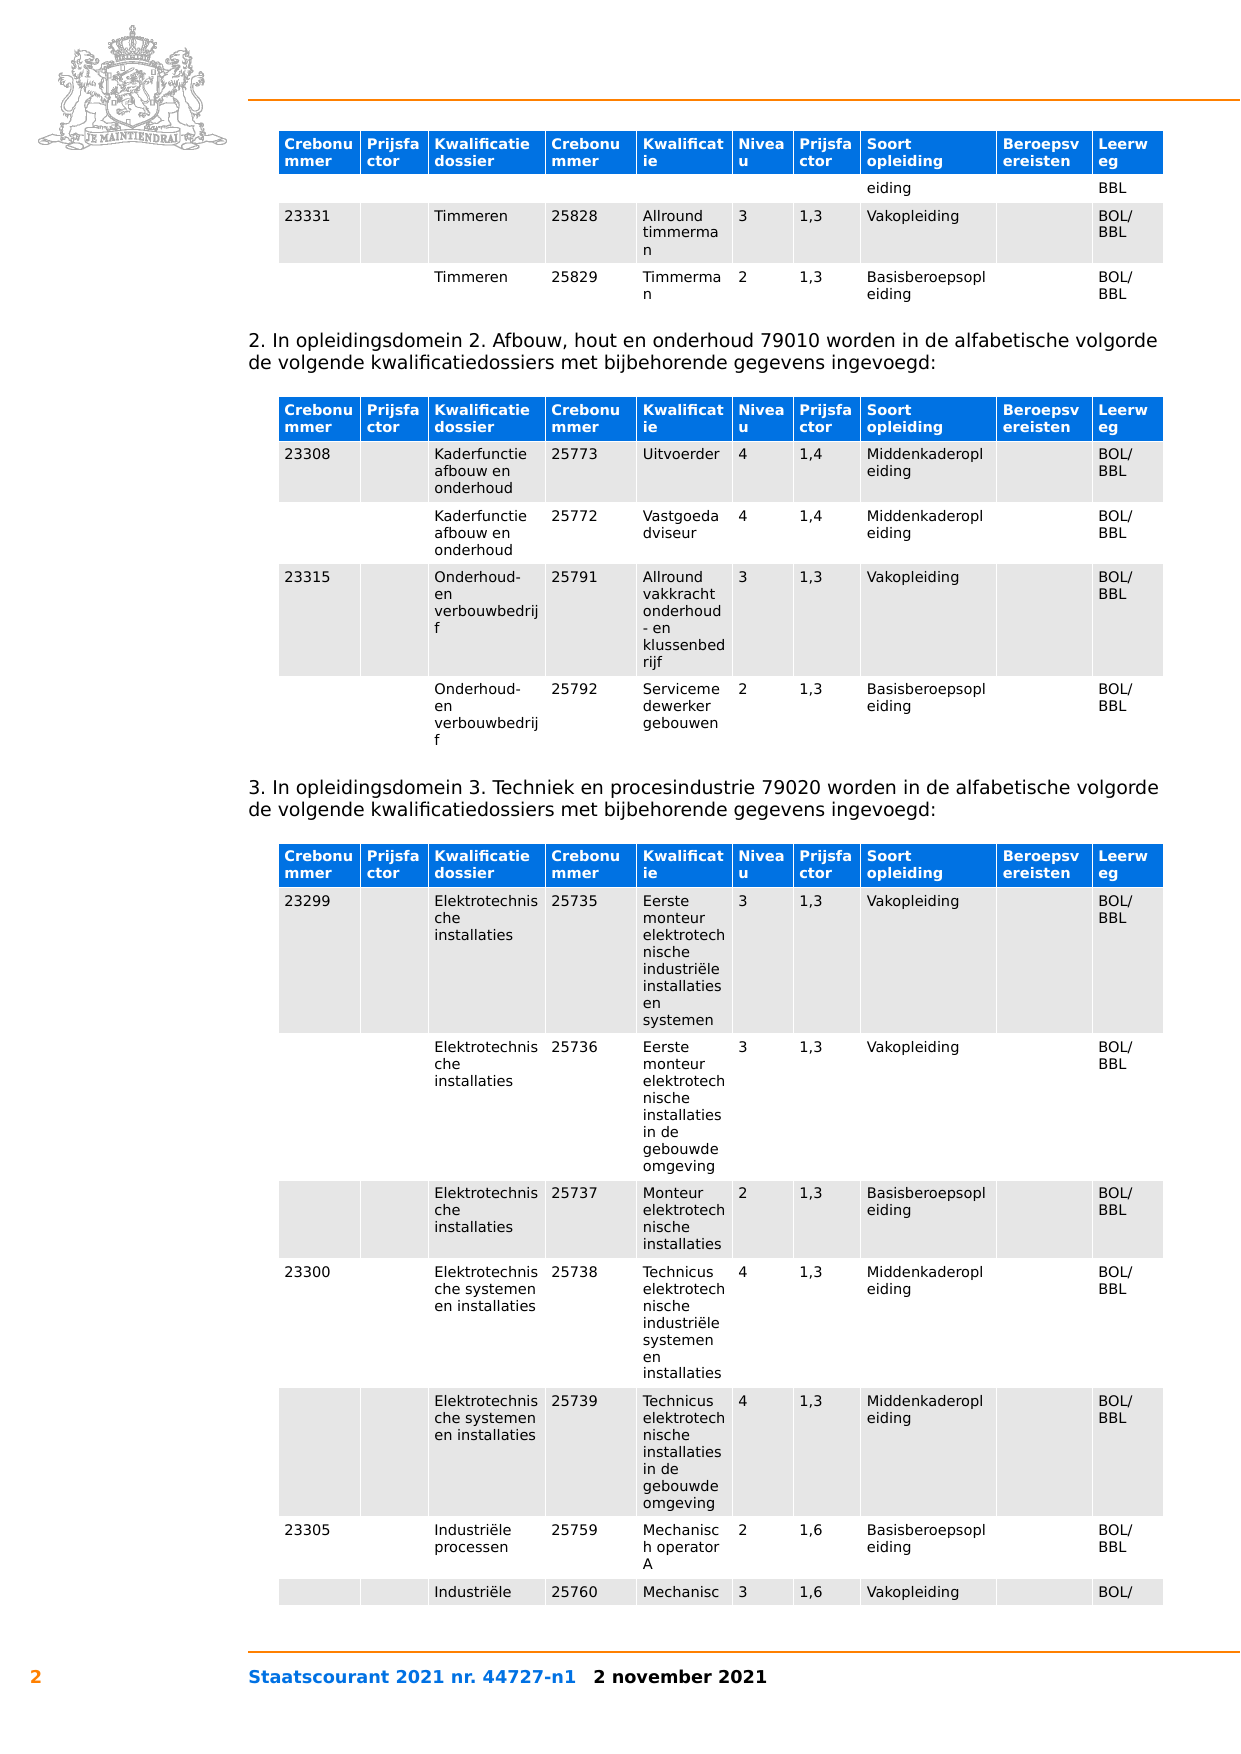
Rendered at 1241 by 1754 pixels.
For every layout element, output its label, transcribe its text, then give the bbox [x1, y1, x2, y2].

table_cell 25772 [546, 503, 636, 563]
table_cell 3 [733, 888, 793, 1033]
table_cell 3 [733, 1579, 793, 1605]
table_header Beroepsvereisten [997, 397, 1092, 441]
table_cell [279, 1181, 360, 1258]
table_cell [361, 264, 428, 307]
table_cell Basisberoepsopleiding [861, 1181, 996, 1258]
table_header Beroepsvereisten [997, 131, 1092, 174]
table_cell 4 [733, 442, 793, 502]
table_cell [279, 1579, 360, 1605]
table_header Kwalificatiedossier [429, 397, 545, 441]
table_header Prijsfactor [794, 844, 860, 887]
table_cell Allround timmerman [637, 203, 732, 263]
table_header Prijsfactor [794, 131, 860, 174]
table_cell [361, 203, 428, 263]
table_cell [279, 503, 360, 563]
table_header Crebonummer [546, 844, 636, 887]
table_cell [279, 1034, 360, 1179]
table_cell BOL/ [1093, 1579, 1163, 1605]
table_cell BOL/BBL [1093, 203, 1163, 263]
table_cell [997, 264, 1092, 307]
table_cell Elektrotechnische systemen en installaties [429, 1259, 545, 1387]
table_cell [279, 677, 360, 754]
table_cell Vakopleiding [861, 1034, 996, 1179]
table_cell Mechanisc [637, 1579, 732, 1605]
table_cell 1,6 [794, 1518, 860, 1578]
table_cell eiding [861, 175, 996, 202]
table_cell BOL/BBL [1093, 264, 1163, 307]
table_cell [997, 1388, 1092, 1516]
table_header Leerweg [1093, 131, 1163, 174]
table_cell [361, 564, 428, 676]
table_cell Basisberoepsopleiding [861, 1518, 996, 1578]
table_cell Basisberoepsopleiding [861, 677, 996, 754]
table_cell [997, 203, 1092, 263]
table_header Crebonummer [546, 131, 636, 174]
table_cell [997, 503, 1092, 563]
table_cell 25760 [546, 1579, 636, 1605]
table_cell [997, 888, 1092, 1033]
table_cell Industriële processen [429, 1518, 545, 1578]
table_cell 4 [733, 1388, 793, 1516]
table_header Kwalificatie [637, 844, 732, 887]
table_header Kwalificatie [637, 397, 732, 441]
table_cell Vakopleiding [861, 203, 996, 263]
table_cell Technicus elektrotechnische installaties in de gebouwde omgeving [637, 1388, 732, 1516]
table_cell Vakopleiding [861, 1579, 996, 1605]
table_cell [997, 564, 1092, 676]
table_cell 25738 [546, 1259, 636, 1387]
table_header Crebonummer [279, 844, 360, 887]
table_header Prijsfactor [361, 397, 428, 441]
table_cell 25735 [546, 888, 636, 1033]
table_cell Onderhoud- en verbouwbedrijf [429, 564, 545, 676]
table_header Kwalificatiedossier [429, 131, 545, 174]
table_cell Vakopleiding [861, 564, 996, 676]
table_cell 23300 [279, 1259, 360, 1387]
table_cell Elektrotechnische installaties [429, 1034, 545, 1179]
table_header Niveau [733, 397, 793, 441]
table_cell 3 [733, 1034, 793, 1179]
table_header Niveau [733, 131, 793, 174]
table_cell Technicus elektrotechnische industriële systemen en installaties [637, 1259, 732, 1387]
table_cell [361, 1181, 428, 1258]
table_cell Eerste monteur elektrotechnische industriële installaties en systemen [637, 888, 732, 1033]
table_cell 25829 [546, 264, 636, 307]
table_cell [361, 1579, 428, 1605]
table_cell [997, 1181, 1092, 1258]
table_header Soort opleiding [861, 397, 996, 441]
table_cell 25792 [546, 677, 636, 754]
table_cell Onderhoud- en verbouwbedrijf [429, 677, 545, 754]
table_cell 23308 [279, 442, 360, 502]
table_cell Middenkaderopleiding [861, 1259, 996, 1387]
table_cell Basisberoepsopleiding [861, 264, 996, 307]
table_cell Middenkaderopleiding [861, 1388, 996, 1516]
table_cell [361, 175, 428, 202]
table_header Crebonummer [279, 397, 360, 441]
table_cell 23315 [279, 564, 360, 676]
table_cell [997, 1034, 1092, 1179]
table_cell 25739 [546, 1388, 636, 1516]
table_cell BOL/BBL [1093, 888, 1163, 1033]
table_cell 25737 [546, 1181, 636, 1258]
table_cell [279, 264, 360, 307]
table_cell Servicemedewerker gebouwen [637, 677, 732, 754]
table_cell 1,3 [794, 1388, 860, 1516]
table_cell Eerste monteur elektrotechnische installaties in de gebouwde omgeving [637, 1034, 732, 1179]
table_cell 1,3 [794, 1034, 860, 1179]
table_cell Elektrotechnische systemen en installaties [429, 1388, 545, 1516]
table_cell 4 [733, 503, 793, 563]
table_cell Kaderfunctie afbouw en onderhoud [429, 503, 545, 563]
table_cell [997, 1579, 1092, 1605]
table_cell 1,3 [794, 203, 860, 263]
table_cell Kaderfunctie afbouw en onderhoud [429, 442, 545, 502]
table_cell [997, 442, 1092, 502]
table_cell [361, 1518, 428, 1578]
table_cell Middenkaderopleiding [861, 442, 996, 502]
table_cell 1,3 [794, 1181, 860, 1258]
table_cell BOL/BBL [1093, 442, 1163, 502]
table_cell Elektrotechnische installaties [429, 1181, 545, 1258]
table_cell [361, 1388, 428, 1516]
table_cell 1,3 [794, 1259, 860, 1387]
table_cell 2 [733, 1181, 793, 1258]
table_cell 25773 [546, 442, 636, 502]
table_cell Timmerman [637, 264, 732, 307]
table_cell 23299 [279, 888, 360, 1033]
table_cell 23331 [279, 203, 360, 263]
table_cell Middenkaderopleiding [861, 503, 996, 563]
table_cell 2 [733, 264, 793, 307]
table_cell [361, 503, 428, 563]
text 3. In opleidingsdomein 3. Techniek en procesindustrie 79020 worden in de alfabetische volgorde de volgende kwalificatiedossiers met bijbehorende gegevens ingevoegd: [248, 777, 1163, 821]
table_cell BOL/BBL [1093, 1388, 1163, 1516]
table_header Kwalificatie [637, 131, 732, 174]
table_header Prijsfactor [361, 131, 428, 174]
table_cell Industriële [429, 1579, 545, 1605]
table_header Crebonummer [279, 131, 360, 174]
table_cell BBL [1093, 175, 1163, 202]
table_cell BOL/BBL [1093, 1034, 1163, 1179]
table_cell 1,6 [794, 1579, 860, 1605]
table_cell Mechanisch operator A [637, 1518, 732, 1578]
table_cell BOL/BBL [1093, 1259, 1163, 1387]
table_cell [794, 175, 860, 202]
table_cell [546, 175, 636, 202]
table_cell 3 [733, 203, 793, 263]
table_cell 1,3 [794, 564, 860, 676]
table_cell 3 [733, 564, 793, 676]
table_cell [637, 175, 732, 202]
table_cell Allround vakkracht onderhoud- en klussenbedrijf [637, 564, 732, 676]
table_cell [279, 1388, 360, 1516]
table_cell 4 [733, 1259, 793, 1387]
table_cell Uitvoerder [637, 442, 732, 502]
table_cell 25791 [546, 564, 636, 676]
table_cell [997, 677, 1092, 754]
table_cell 2 [733, 1518, 793, 1578]
table_cell BOL/BBL [1093, 1518, 1163, 1578]
table_cell 25828 [546, 203, 636, 263]
table_cell Elektrotechnische installaties [429, 888, 545, 1033]
table_cell 25759 [546, 1518, 636, 1578]
table_cell BOL/BBL [1093, 1181, 1163, 1258]
table_cell 25736 [546, 1034, 636, 1179]
table_cell [997, 175, 1092, 202]
table_cell [997, 1259, 1092, 1387]
table_cell [279, 175, 360, 202]
text 2. In opleidingsdomein 2. Afbouw, hout en onderhoud 79010 worden in de alfabetische volgorde de volgende kwalificatiedossiers met bijbehorende gegevens ingevoegd: [248, 330, 1163, 374]
table_cell [997, 1518, 1092, 1578]
table_cell [361, 1034, 428, 1179]
table_cell Timmeren [429, 203, 545, 263]
table_cell [361, 888, 428, 1033]
table_cell 2 [733, 677, 793, 754]
table_cell [429, 175, 545, 202]
table_header Prijsfactor [361, 844, 428, 887]
table_header Soort opleiding [861, 131, 996, 174]
table_cell Vastgoedadviseur [637, 503, 732, 563]
table_header Beroepsvereisten [997, 844, 1092, 887]
table_cell BOL/BBL [1093, 677, 1163, 754]
table_cell [733, 175, 793, 202]
table_header Leerweg [1093, 844, 1163, 887]
table_cell [361, 677, 428, 754]
table_header Crebonummer [546, 397, 636, 441]
table_cell 1,4 [794, 503, 860, 563]
table_cell 1,3 [794, 264, 860, 307]
table_header Leerweg [1093, 397, 1163, 441]
table_cell [361, 1259, 428, 1387]
table_header Soort opleiding [861, 844, 996, 887]
table_cell 1,4 [794, 442, 860, 502]
table_cell Timmeren [429, 264, 545, 307]
table_cell 23305 [279, 1518, 360, 1578]
table_cell BOL/BBL [1093, 564, 1163, 676]
table_header Prijsfactor [794, 397, 860, 441]
table_cell Vakopleiding [861, 888, 996, 1033]
table_cell Monteur elektrotechnische installaties [637, 1181, 732, 1258]
picture [38, 25, 227, 150]
table_cell 1,3 [794, 888, 860, 1033]
table_cell [361, 442, 428, 502]
table_header Kwalificatiedossier [429, 844, 545, 887]
table_cell 1,3 [794, 677, 860, 754]
table_cell BOL/BBL [1093, 503, 1163, 563]
table_header Niveau [733, 844, 793, 887]
